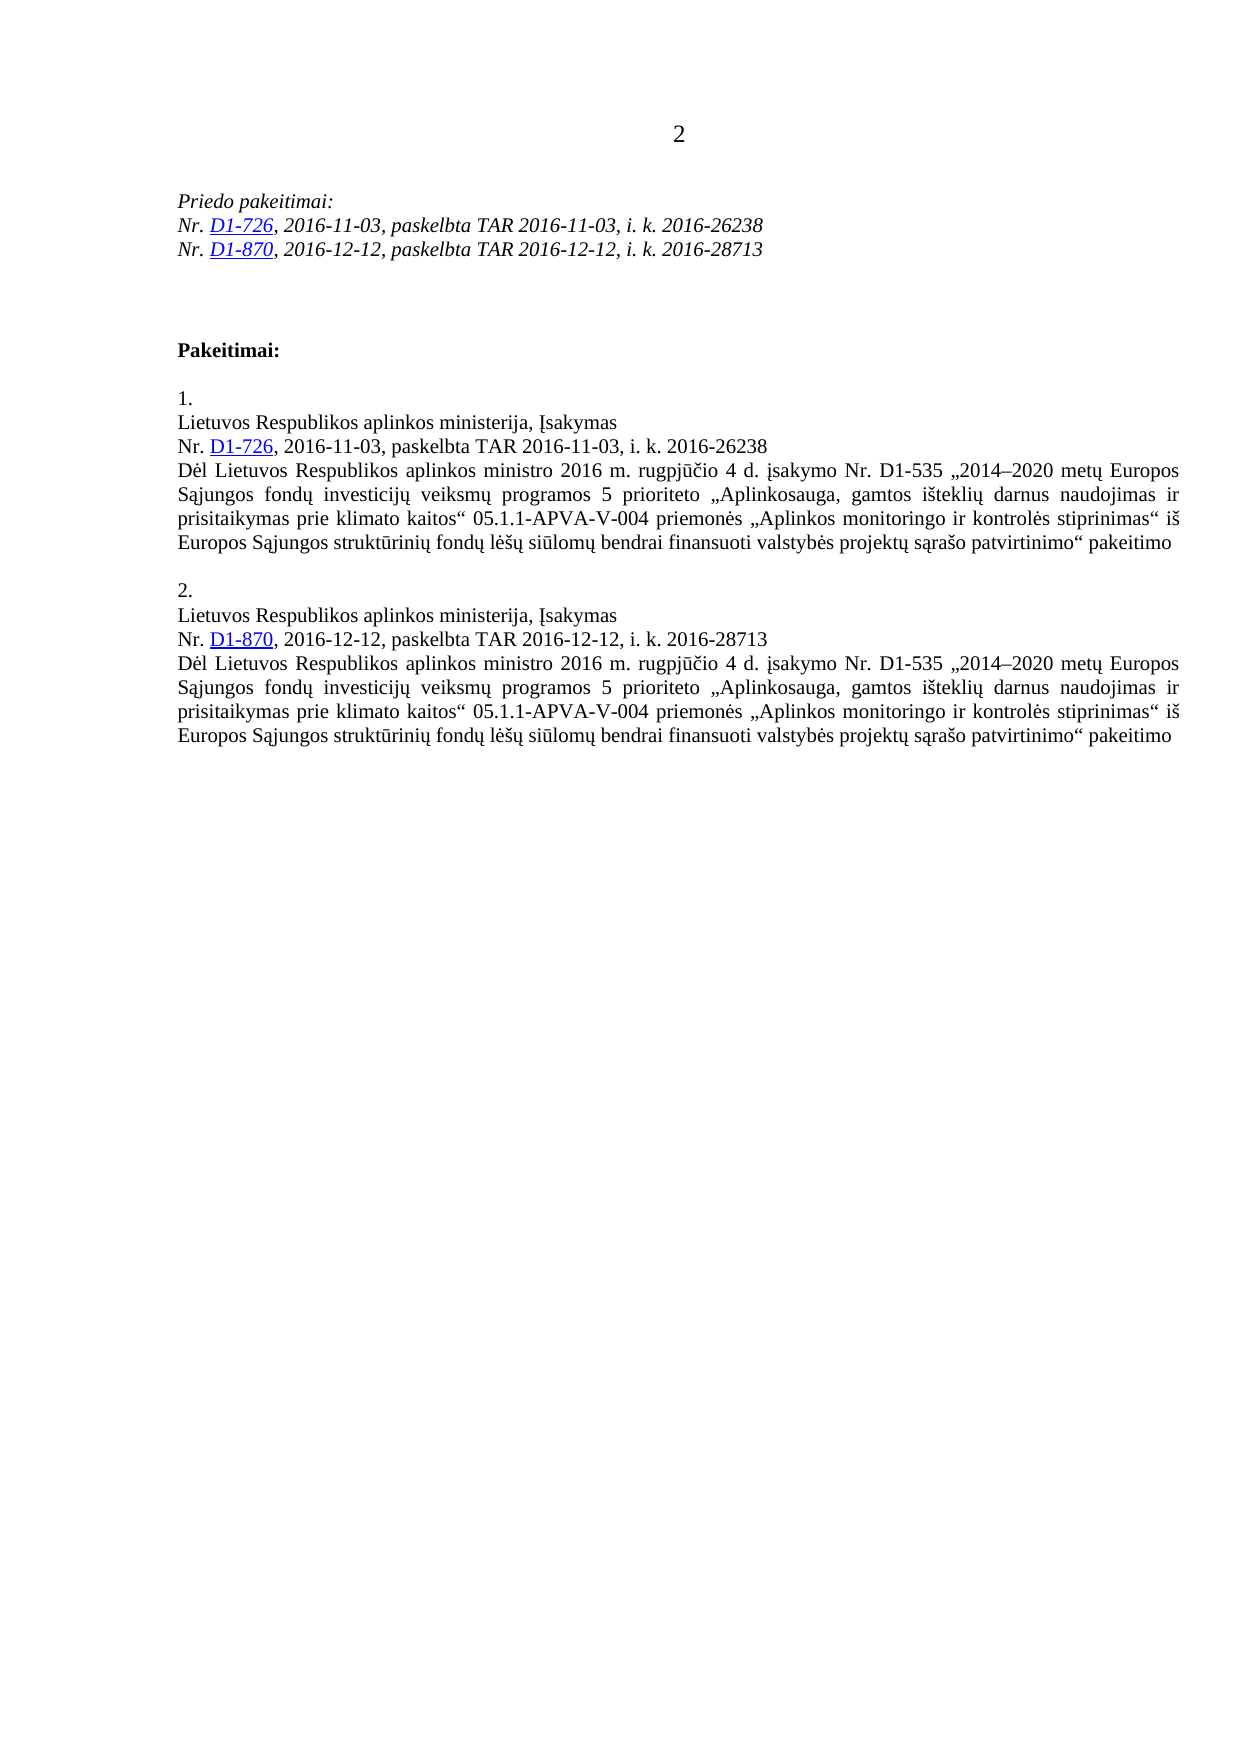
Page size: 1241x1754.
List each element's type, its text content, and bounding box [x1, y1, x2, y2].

text Dėl Lietuvos Respublikos aplinkos ministro 2016 m. rugpjūčio 4 d. įsakymo Nr. D1-535 „2014–2020 metų Europos Sąjungos fondų investicijų veiksmų programos 5 prioriteto „Aplinkosauga, gamtos išteklių darnus naudojimas ir prisitaikymas prie klimato kaitos“ 05.1.1-APVA-V-004 priemonės „Aplinkos monitoringo ir kontrolės stiprinimas“ iš Europos Sąjungos struktūrinių fondų lėšų siūlomų bendrai finansuoti valstybės projektų sąrašo patvirtinimo“ pakeitimo [177, 458, 1181, 554]
text Lietuvos Respublikos aplinkos ministerija, Įsakymas [177, 410, 1181, 434]
text Nr. D1-870, 2016-12-12, paskelbta TAR 2016-12-12, i. k. 2016-28713 [177, 237, 1181, 261]
text Nr. D1-870, 2016-12-12, paskelbta TAR 2016-12-12, i. k. 2016-28713 [177, 627, 1181, 651]
text Priedo pakeitimai: [177, 189, 1181, 213]
text 1. [177, 386, 1181, 410]
text 2. [177, 578, 1181, 602]
text Pakeitimai: [177, 338, 1181, 362]
text Nr. D1-726, 2016-11-03, paskelbta TAR 2016-11-03, i. k. 2016-26238 [177, 434, 1181, 458]
text Nr. D1-726, 2016-11-03, paskelbta TAR 2016-11-03, i. k. 2016-26238 [177, 213, 1181, 237]
text Dėl Lietuvos Respublikos aplinkos ministro 2016 m. rugpjūčio 4 d. įsakymo Nr. D1-535 „2014–2020 metų Europos Sąjungos fondų investicijų veiksmų programos 5 prioriteto „Aplinkosauga, gamtos išteklių darnus naudojimas ir prisitaikymas prie klimato kaitos“ 05.1.1-APVA-V-004 priemonės „Aplinkos monitoringo ir kontrolės stiprinimas“ iš Europos Sąjungos struktūrinių fondų lėšų siūlomų bendrai finansuoti valstybės projektų sąrašo patvirtinimo“ pakeitimo [177, 651, 1181, 747]
text Lietuvos Respublikos aplinkos ministerija, Įsakymas [177, 602, 1181, 627]
